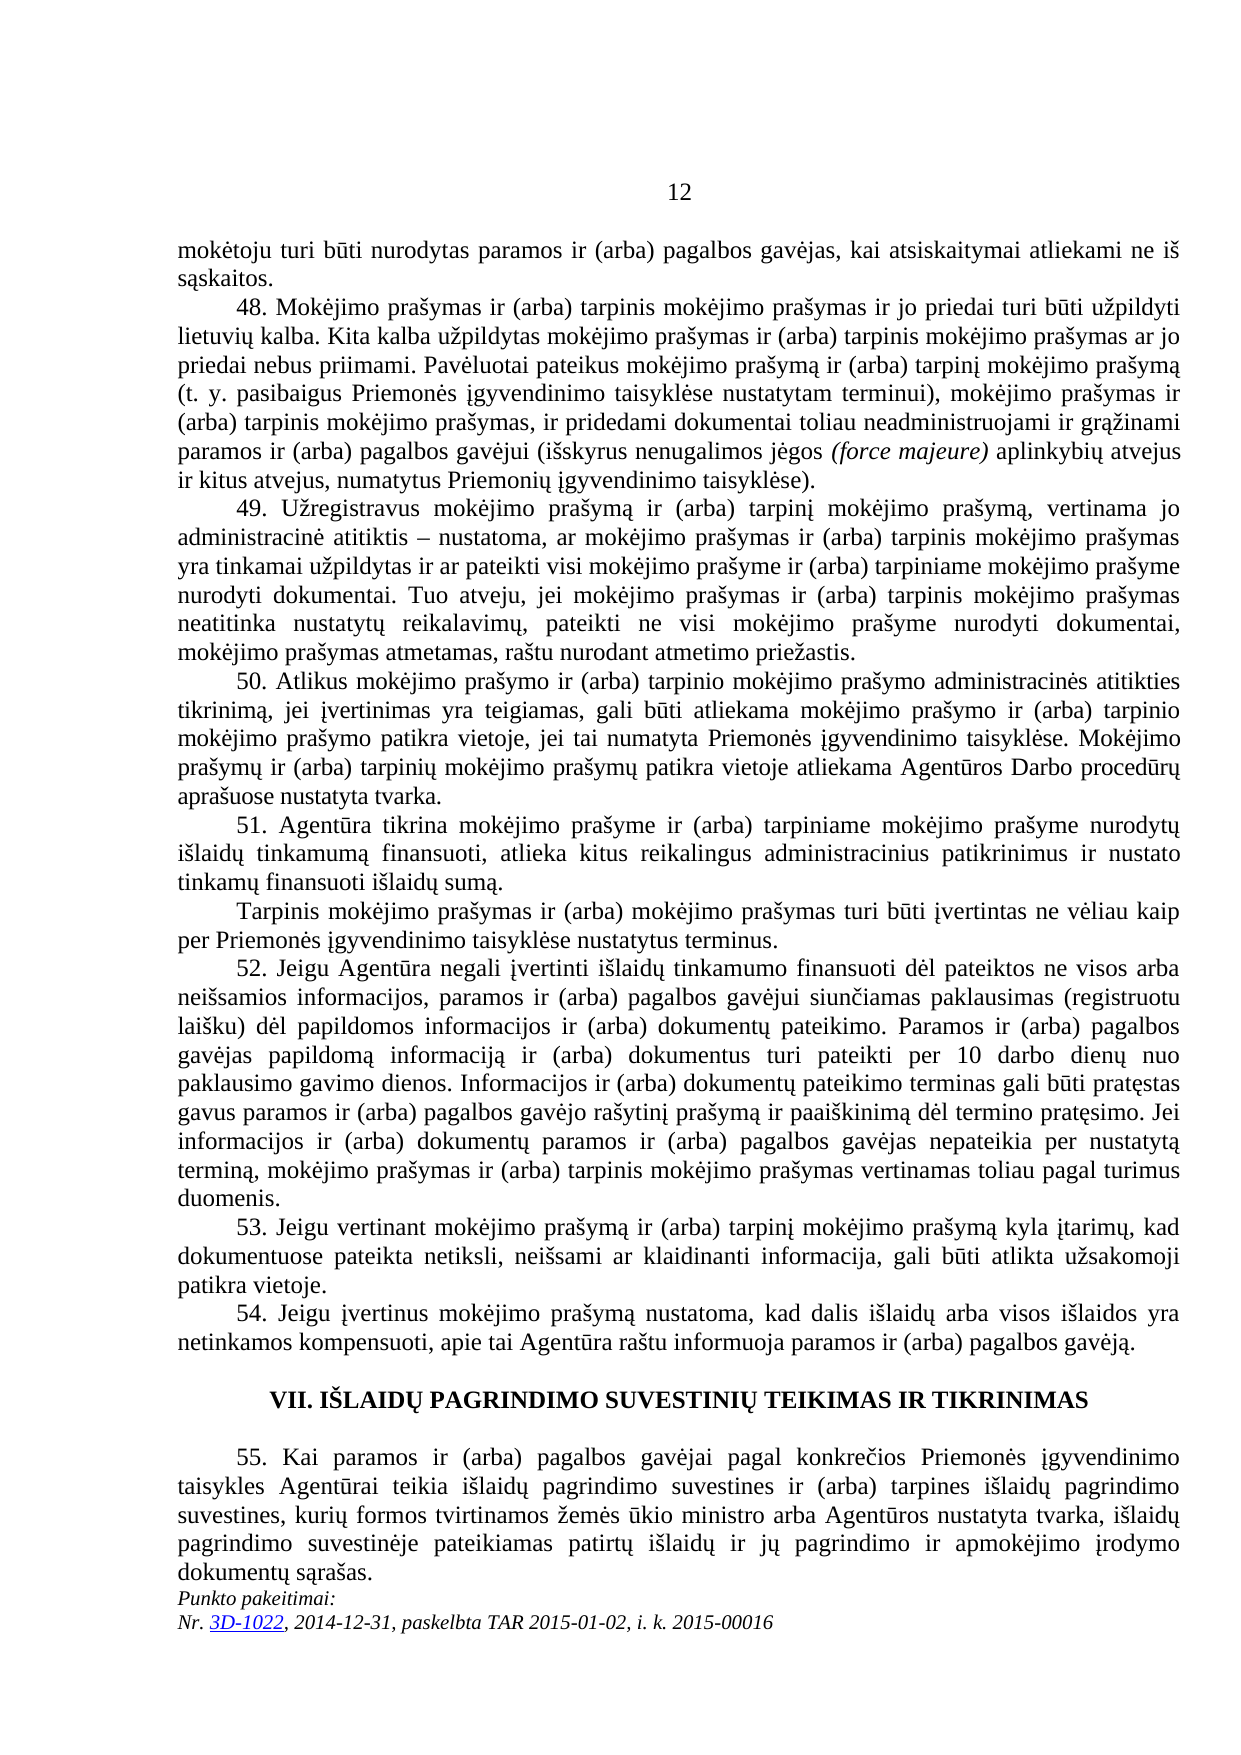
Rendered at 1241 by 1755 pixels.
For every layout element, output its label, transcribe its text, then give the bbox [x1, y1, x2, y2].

text 55. Kai paramos ir (arba) pagalbos gavėjai pagal konkrečios Priemonės įgyvendinimo taisykles Agentūrai teikia išlaidų pagrindimo suvestines ir (arba) tarpines išlaidų pagrindimo suvestines, kurių formos tvirtinamos žemės ūkio ministro arba Agentūros nustatyta tvarka, išlaidų pagrindimo suvestinėje pateikiamas patirtų išlaidų ir jų pagrindimo ir apmokėjimo įrodymo dokumentų sąrašas. [177, 1442, 1181, 1586]
text 51. Agentūra tikrina mokėjimo prašyme ir (arba) tarpiniame mokėjimo prašyme nurodytų išlaidų tinkamumą finansuoti, atlieka kitus reikalingus administracinius patikrinimus ir nustato tinkamų finansuoti išlaidų sumą. [177, 810, 1181, 896]
text VII. IŠLAIDŲ PAGRINDIMO SUVESTINIŲ TEIKIMAS IR TIKRINIMAS [177, 1385, 1181, 1413]
text 49. Užregistravus mokėjimo prašymą ir (arba) tarpinį mokėjimo prašymą, vertinama jo administracinė atitiktis – nustatoma, ar mokėjimo prašymas ir (arba) tarpinis mokėjimo prašymas yra tinkamai užpildytas ir ar pateikti visi mokėjimo prašyme ir (arba) tarpiniame mokėjimo prašyme nurodyti dokumentai. Tuo atveju, jei mokėjimo prašymas ir (arba) tarpinis mokėjimo prašymas neatitinka nustatytų reikalavimų, pateikti ne visi mokėjimo prašyme nurodyti dokumentai, mokėjimo prašymas atmetamas, raštu nurodant atmetimo priežastis. [177, 493, 1181, 666]
text mokėtoju turi būti nurodytas paramos ir (arba) pagalbos gavėjas, kai atsiskaitymai atliekami ne iš sąskaitos. [177, 235, 1181, 292]
text 50. Atlikus mokėjimo prašymo ir (arba) tarpinio mokėjimo prašymo administracinės atitikties tikrinimą, jei įvertinimas yra teigiamas, gali būti atliekama mokėjimo prašymo ir (arba) tarpinio mokėjimo prašymo patikra vietoje, jei tai numatyta Priemonės įgyvendinimo taisyklėse. Mokėjimo prašymų ir (arba) tarpinių mokėjimo prašymų patikra vietoje atliekama Agentūros Darbo procedūrų aprašuose nustatyta tvarka. [177, 666, 1181, 810]
text 48. Mokėjimo prašymas ir (arba) tarpinis mokėjimo prašymas ir jo priedai turi būti užpildyti lietuvių kalba. Kita kalba užpildytas mokėjimo prašymas ir (arba) tarpinis mokėjimo prašymas ar jo priedai nebus priimami. Pavėluotai pateikus mokėjimo prašymą ir (arba) tarpinį mokėjimo prašymą (t. y. pasibaigus Priemonės įgyvendinimo taisyklėse nustatytam terminui), mokėjimo prašymas ir (arba) tarpinis mokėjimo prašymas, ir pridedami dokumentai toliau neadministruojami ir grąžinami paramos ir (arba) pagalbos gavėjui (išskyrus nenugalimos jėgos (force majeure) aplinkybių atvejus ir kitus atvejus, numatytus Priemonių įgyvendinimo taisyklėse). [177, 292, 1181, 493]
text Tarpinis mokėjimo prašymas ir (arba) mokėjimo prašymas turi būti įvertintas ne vėliau kaip per Priemonės įgyvendinimo taisyklėse nustatytus terminus. [177, 896, 1181, 953]
text 53. Jeigu vertinant mokėjimo prašymą ir (arba) tarpinį mokėjimo prašymą kyla įtarimų, kad dokumentuose pateikta netiksli, neišsami ar klaidinanti informacija, gali būti atlikta užsakomoji patikra vietoje. [177, 1212, 1181, 1298]
text Punkto pakeitimai: [177, 1586, 1181, 1610]
text 52. Jeigu Agentūra negali įvertinti išlaidų tinkamumo finansuoti dėl pateiktos ne visos arba neišsamios informacijos, paramos ir (arba) pagalbos gavėjui siunčiamas paklausimas (registruotu laišku) dėl papildomos informacijos ir (arba) dokumentų pateikimo. Paramos ir (arba) pagalbos gavėjas papildomą informaciją ir (arba) dokumentus turi pateikti per 10 darbo dienų nuo paklausimo gavimo dienos. Informacijos ir (arba) dokumentų pateikimo terminas gali būti pratęstas gavus paramos ir (arba) pagalbos gavėjo rašytinį prašymą ir paaiškinimą dėl termino pratęsimo. Jei informacijos ir (arba) dokumentų paramos ir (arba) pagalbos gavėjas nepateikia per nustatytą terminą, mokėjimo prašymas ir (arba) tarpinis mokėjimo prašymas vertinamas toliau pagal turimus duomenis. [177, 953, 1181, 1212]
text 54. Jeigu įvertinus mokėjimo prašymą nustatoma, kad dalis išlaidų arba visos išlaidos yra netinkamos kompensuoti, apie tai Agentūra raštu informuoja paramos ir (arba) pagalbos gavėją. [177, 1298, 1181, 1356]
text Nr. 3D-1022, 2014-12-31, paskelbta TAR 2015-01-02, i. k. 2015-00016 [177, 1610, 1181, 1634]
